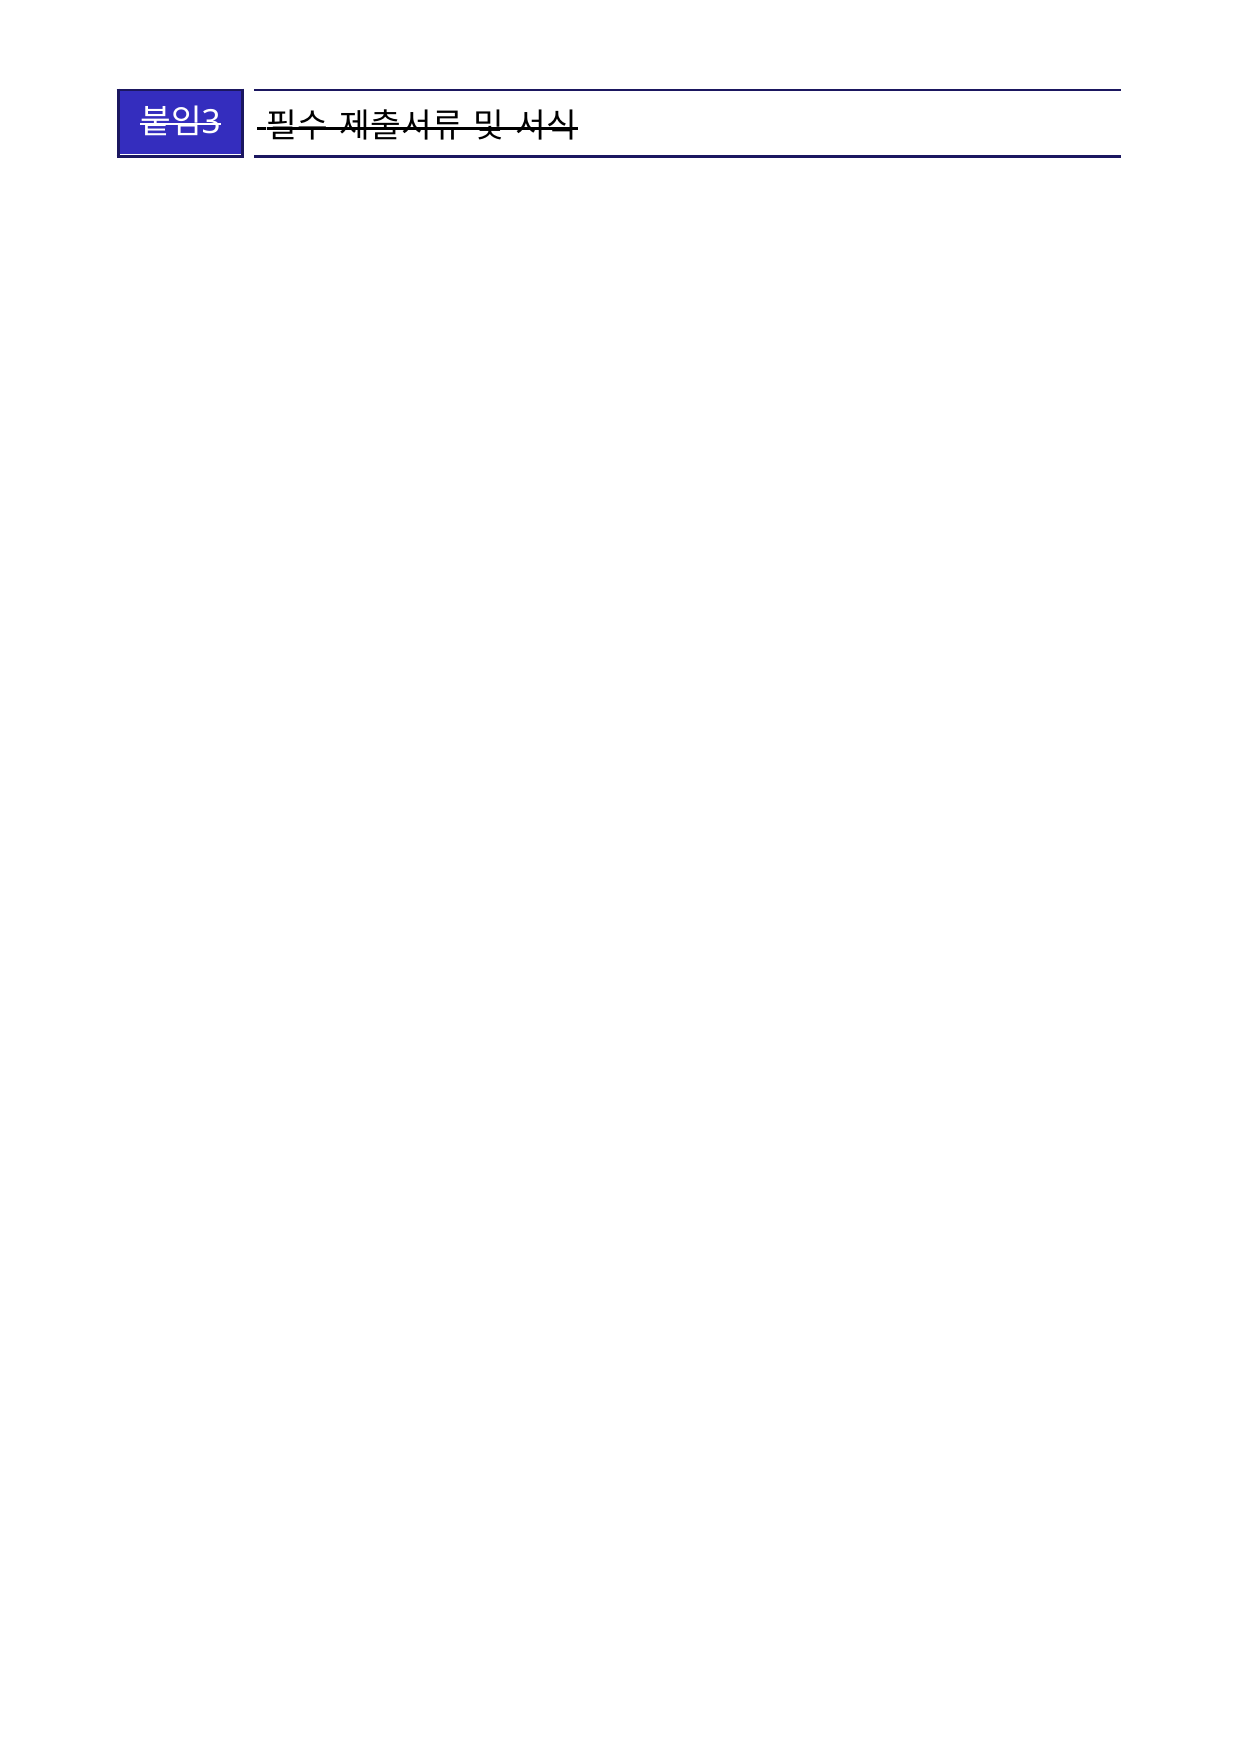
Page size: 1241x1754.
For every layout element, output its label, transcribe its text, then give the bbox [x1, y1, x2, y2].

table_header [244, 89, 254, 154]
table_header 필수 제출서류 및 서식 [254, 91, 1121, 154]
table_header 붙임3 [120, 91, 241, 154]
